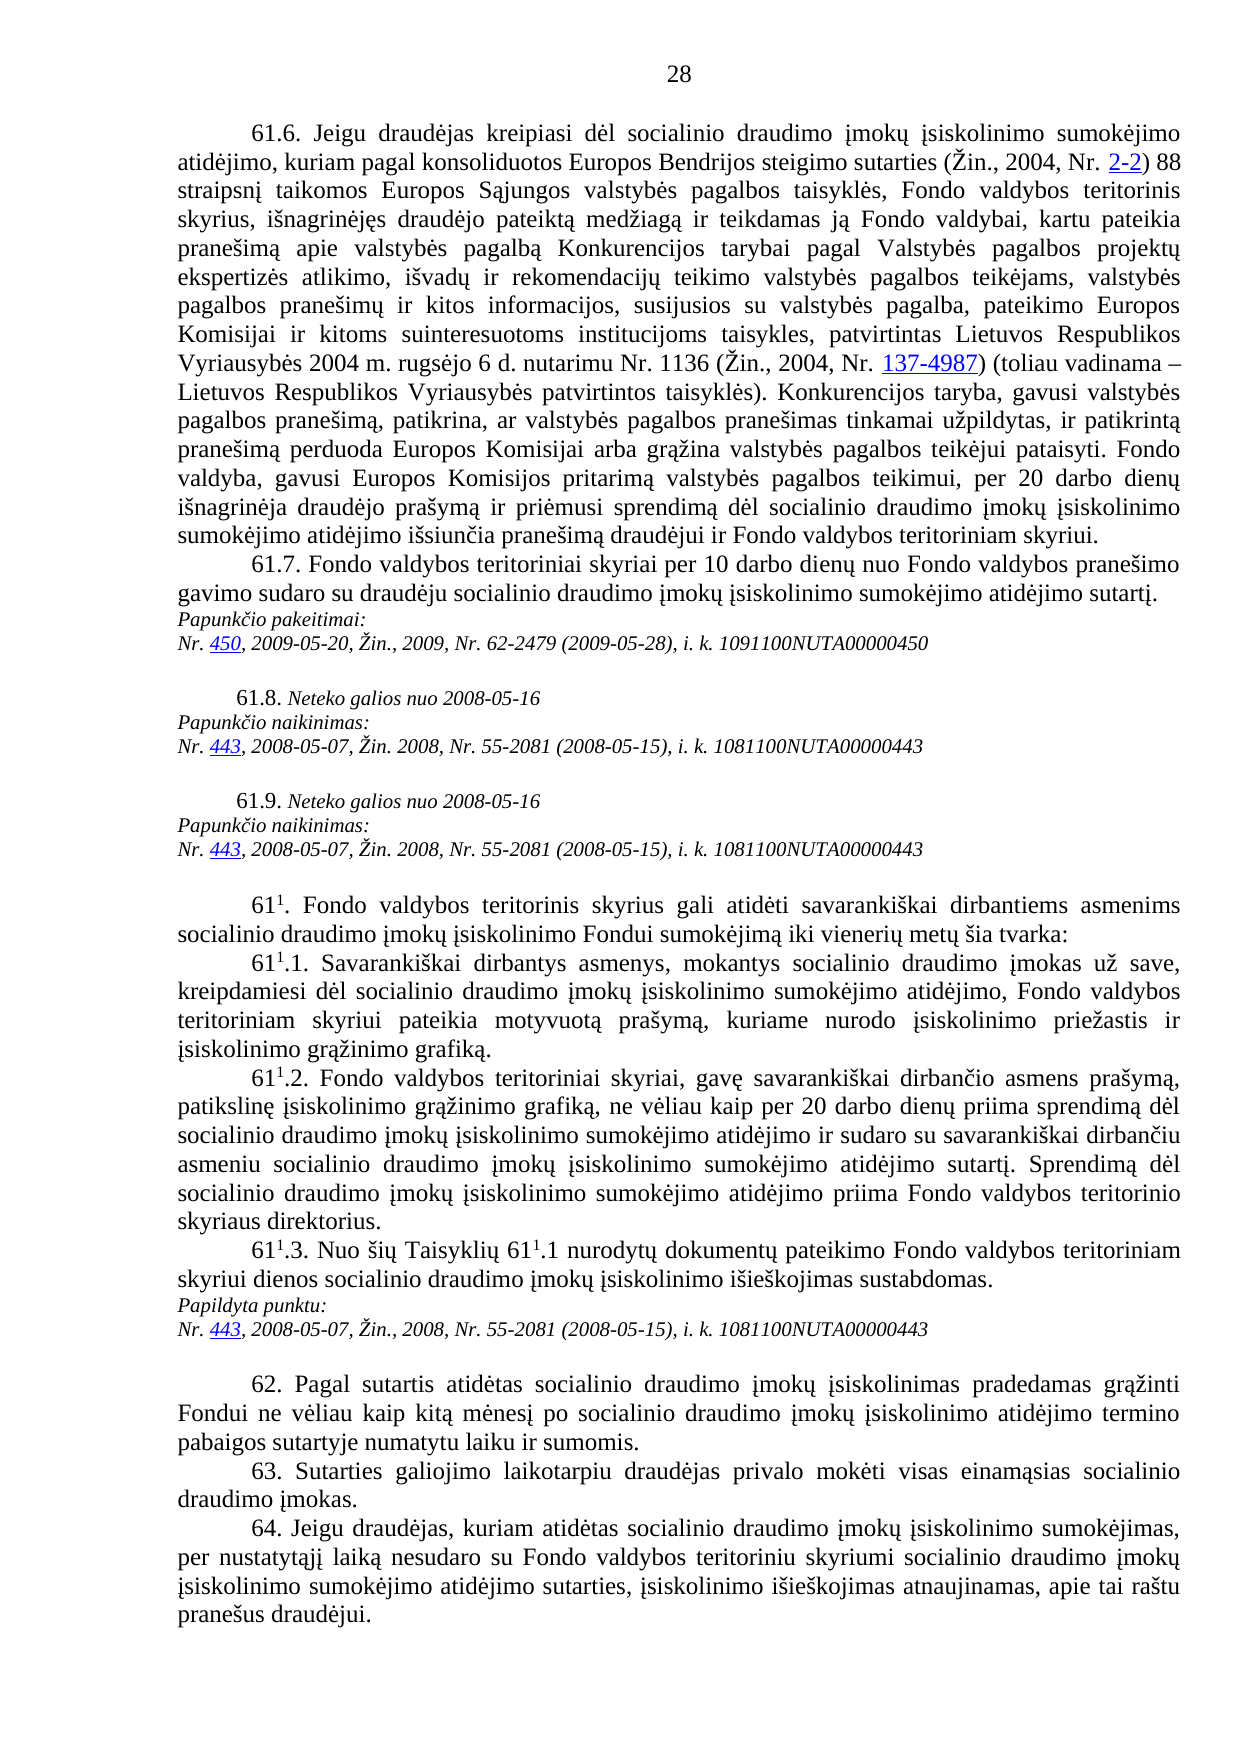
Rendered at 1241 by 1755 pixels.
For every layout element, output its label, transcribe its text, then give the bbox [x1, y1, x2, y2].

text 61.6. Jeigu draudėjas kreipiasi dėl socialinio draudimo įmokų įsiskolinimo sumokėjimo atidėjimo, kuriam pagal konsoliduotos Europos Bendrijos steigimo sutarties (Žin., 2004, Nr. 2-2) 88 straipsnį taikomos Europos Sąjungos valstybės pagalbos taisyklės, Fondo valdybos teritorinis skyrius, išnagrinėjęs draudėjo pateiktą medžiagą ir teikdamas ją Fondo valdybai, kartu pateikia pranešimą apie valstybės pagalbą Konkurencijos tarybai pagal Valstybės pagalbos projektų ekspertizės atlikimo, išvadų ir rekomendacijų teikimo valstybės pagalbos teikėjams, valstybės pagalbos pranešimų ir kitos informacijos, susijusios su valstybės pagalba, pateikimo Europos Komisijai ir kitoms suinteresuotoms institucijoms taisykles, patvirtintas Lietuvos Respublikos Vyriausybės 2004 m. rugsėjo 6 d. nutarimu Nr. 1136 (Žin., 2004, Nr. 137-4987) (toliau vadinama – Lietuvos Respublikos Vyriausybės patvirtintos taisyklės). Konkurencijos taryba, gavusi valstybės pagalbos pranešimą, patikrina, ar valstybės pagalbos pranešimas tinkamai užpildytas, ir patikrintą pranešimą perduoda Europos Komisijai arba grąžina valstybės pagalbos teikėjui pataisyti. Fondo valdyba, gavusi Europos Komisijos pritarimą valstybės pagalbos teikimui, per 20 darbo dienų išnagrinėja draudėjo prašymą ir priėmusi sprendimą dėl socialinio draudimo įmokų įsiskolinimo sumokėjimo atidėjimo išsiunčia pranešimą draudėjui ir Fondo valdybos teritoriniam skyriui. [177, 118, 1181, 549]
text 611. Fondo valdybos teritorinis skyrius gali atidėti savarankiškai dirbantiems asmenims socialinio draudimo įmokų įsiskolinimo Fondui sumokėjimą iki vienerių metų šia tvarka: [177, 890, 1181, 948]
text Nr. 443, 2008-05-07, Žin. 2008, Nr. 55-2081 (2008-05-15), i. k. 1081100NUTA00000443 [177, 734, 1181, 758]
text Papunkčio pakeitimai: [177, 607, 1181, 631]
text 611.3. Nuo šių Taisyklių 611.1 nurodytų dokumentų pateikimo Fondo valdybos teritoriniam skyriui dienos socialinio draudimo įmokų įsiskolinimo išieškojimas sustabdomas. [177, 1235, 1181, 1293]
text 61.8. Neteko galios nuo 2008-05-16 [177, 684, 1181, 710]
text Nr. 443, 2008-05-07, Žin. 2008, Nr. 55-2081 (2008-05-15), i. k. 1081100NUTA00000443 [177, 837, 1181, 861]
text 611.1. Savarankiškai dirbantys asmenys, mokantys socialinio draudimo įmokas už save, kreipdamiesi dėl socialinio draudimo įmokų įsiskolinimo sumokėjimo atidėjimo, Fondo valdybos teritoriniam skyriui pateikia motyvuotą prašymą, kuriame nurodo įsiskolinimo priežastis ir įsiskolinimo grąžinimo grafiką. [177, 948, 1181, 1063]
text 63. Sutarties galiojimo laikotarpiu draudėjas privalo mokėti visas einamąsias socialinio draudimo įmokas. [177, 1456, 1181, 1513]
text 611.2. Fondo valdybos teritoriniai skyriai, gavę savarankiškai dirbančio asmens prašymą, patikslinę įsiskolinimo grąžinimo grafiką, ne vėliau kaip per 20 darbo dienų priima sprendimą dėl socialinio draudimo įmokų įsiskolinimo sumokėjimo atidėjimo ir sudaro su savarankiškai dirbančiu asmeniu socialinio draudimo įmokų įsiskolinimo sumokėjimo atidėjimo sutartį. Sprendimą dėl socialinio draudimo įmokų įsiskolinimo sumokėjimo atidėjimo priima Fondo valdybos teritorinio skyriaus direktorius. [177, 1063, 1181, 1235]
text 61.7. Fondo valdybos teritoriniai skyriai per 10 darbo dienų nuo Fondo valdybos pranešimo gavimo sudaro su draudėju socialinio draudimo įmokų įsiskolinimo sumokėjimo atidėjimo sutartį. [177, 549, 1181, 607]
text Papildyta punktu: [177, 1293, 1181, 1317]
text Papunkčio naikinimas: [177, 710, 1181, 734]
text Nr. 450, 2009-05-20, Žin., 2009, Nr. 62-2479 (2009-05-28), i. k. 1091100NUTA00000450 [177, 631, 1181, 655]
text Papunkčio naikinimas: [177, 813, 1181, 837]
text 62. Pagal sutartis atidėtas socialinio draudimo įmokų įsiskolinimas pradedamas grąžinti Fondui ne vėliau kaip kitą mėnesį po socialinio draudimo įmokų įsiskolinimo atidėjimo termino pabaigos sutartyje numatytu laiku ir sumomis. [177, 1369, 1181, 1456]
text 61.9. Neteko galios nuo 2008-05-16 [177, 787, 1181, 813]
text Nr. 443, 2008-05-07, Žin., 2008, Nr. 55-2081 (2008-05-15), i. k. 1081100NUTA00000443 [177, 1317, 1181, 1341]
text 64. Jeigu draudėjas, kuriam atidėtas socialinio draudimo įmokų įsiskolinimo sumokėjimas, per nustatytąjį laiką nesudaro su Fondo valdybos teritoriniu skyriumi socialinio draudimo įmokų įsiskolinimo sumokėjimo atidėjimo sutarties, įsiskolinimo išieškojimas atnaujinamas, apie tai raštu pranešus draudėjui. [177, 1513, 1181, 1628]
